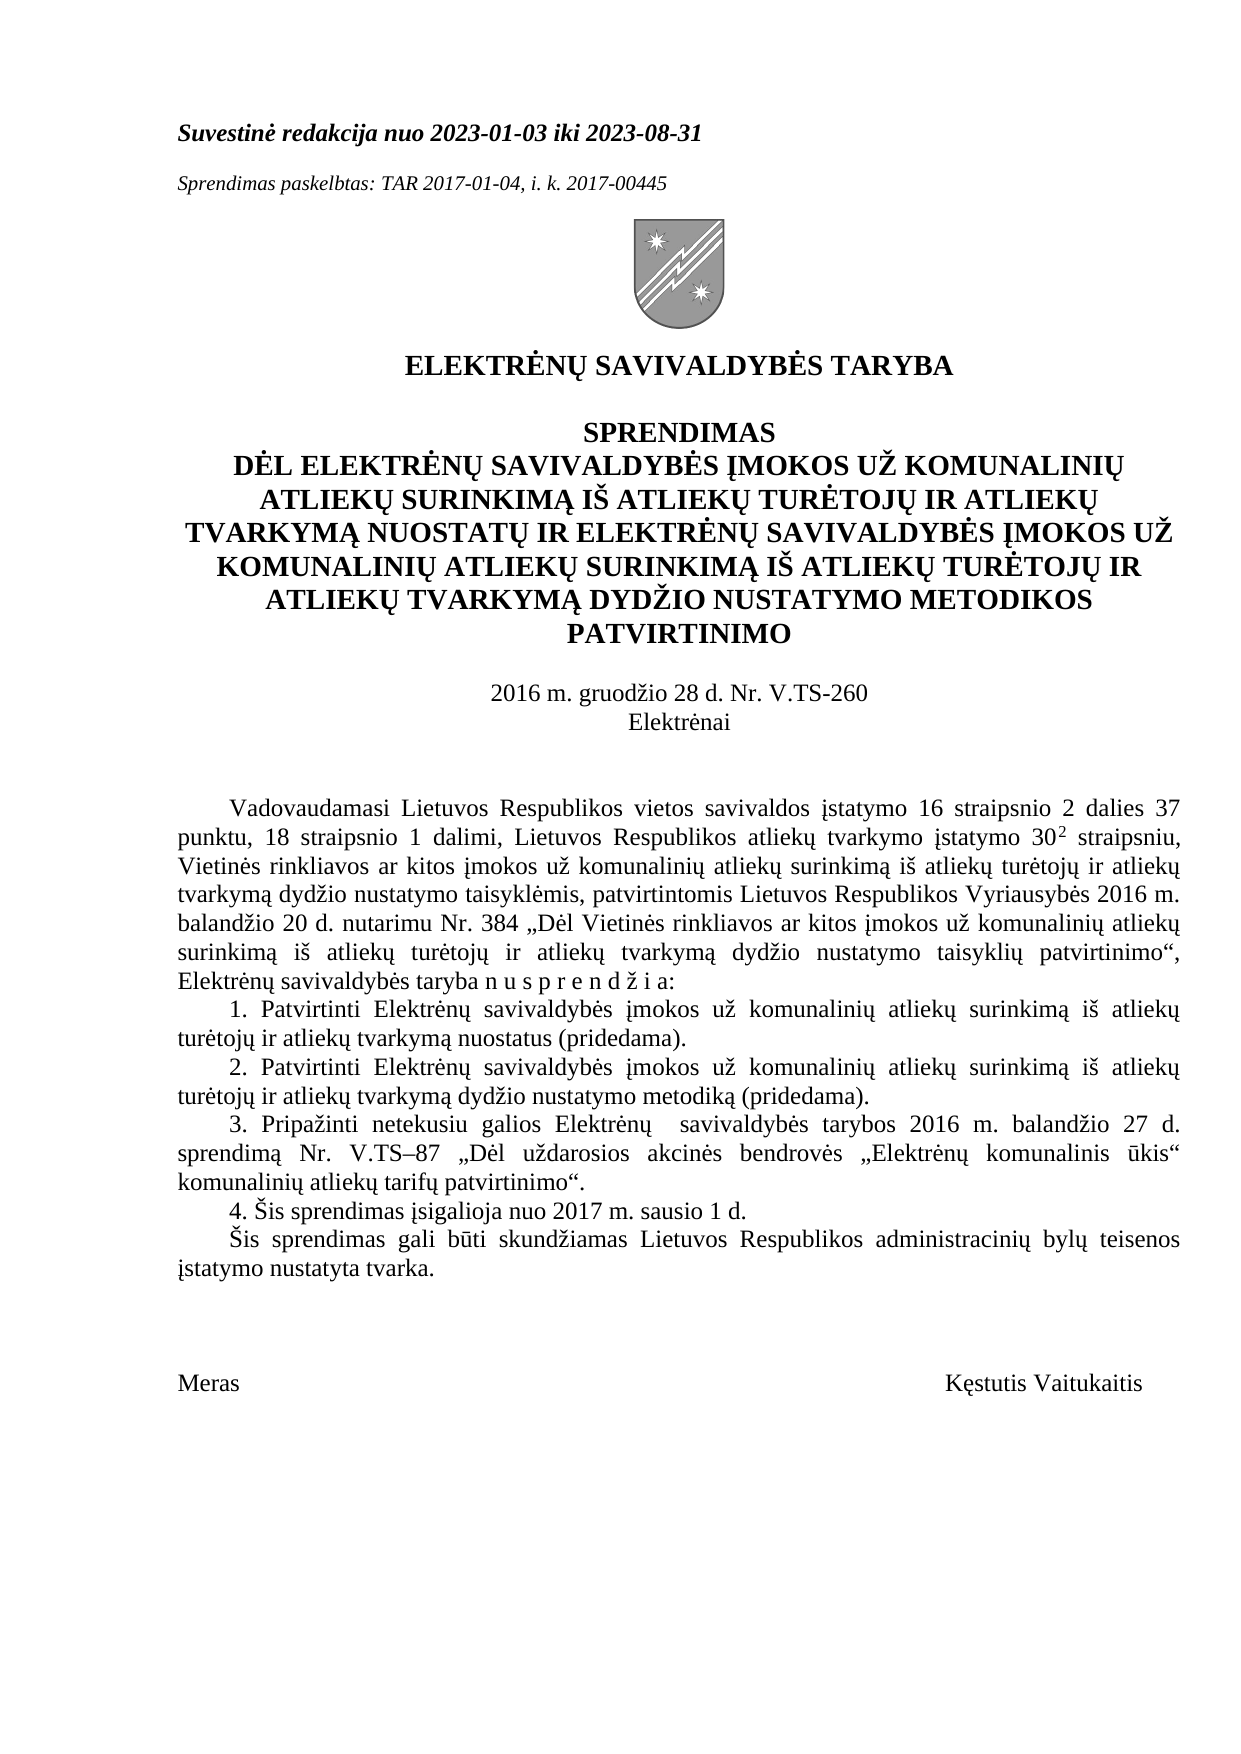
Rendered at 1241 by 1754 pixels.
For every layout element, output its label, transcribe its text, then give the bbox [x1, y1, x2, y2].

text 3. Pripažinti netekusiu galios Elektrėnų savivaldybės tarybos 2016 m. balandžio 27 d. sprendimą Nr. V.TS–87 „Dėl uždarosios akcinės bendrovės „Elektrėnų komunalinis ūkis“ komunalinių atliekų tarifų patvirtinimo“. [177, 1109, 1181, 1196]
text Elektrėnai [177, 707, 1181, 736]
text 2. Patvirtinti Elektrėnų savivaldybės įmokos už komunalinių atliekų surinkimą iš atliekų turėtojų ir atliekų tvarkymą dydžio nustatymo metodiką (pridedama). [177, 1052, 1181, 1109]
text Suvestinė redakcija nuo 2023-01-03 iki 2023-08-31 [177, 118, 1181, 147]
subtitle ELEKTRĖNŲ SAVIVALDYBĖS TARYBA [177, 348, 1181, 381]
text Šis sprendimas gali būti skundžiamas Lietuvos Respublikos administracinių bylų teisenos įstatymo nustatyta tvarka. [177, 1224, 1181, 1282]
text 4. Šis sprendimas įsigalioja nuo 2017 m. sausio 1 d. [177, 1196, 1181, 1224]
text SPRENDIMAS [177, 415, 1181, 448]
text DĖL ELEKTRĖNŲ SAVIVALDYBĖS ĮMOKOS UŽ KOMUNALINIŲ ATLIEKŲ SURINKIMĄ IŠ ATLIEKŲ TURĖTOJŲ IR ATLIEKŲ TVARKYMĄ NUOSTATŲ IR ELEKTRĖNŲ SAVIVALDYBĖS ĮMOKOS UŽ KOMUNALINIŲ ATLIEKŲ SURINKIMĄ IŠ ATLIEKŲ TURĖTOJŲ IR ATLIEKŲ TVARKYMĄ DYDŽIO NUSTATYMO METODIKOS PATVIRTINIMO [177, 448, 1181, 649]
text 2016 m. gruodžio 28 d. Nr. V.TS-260 [177, 678, 1181, 707]
text Vadovaudamasi Lietuvos Respublikos vietos savivaldos įstatymo 16 straipsnio 2 dalies 37 punktu, 18 straipsnio 1 dalimi, Lietuvos Respublikos atliekų tvarkymo įstatymo 302 straipsniu, Vietinės rinkliavos ar kitos įmokos už komunalinių atliekų surinkimą iš atliekų turėtojų ir atliekų tvarkymą dydžio nustatymo taisyklėmis, patvirtintomis Lietuvos Respublikos Vyriausybės 2016 m. balandžio 20 d. nutarimu Nr. 384 „Dėl Vietinės rinkliavos ar kitos įmokos už komunalinių atliekų surinkimą iš atliekų turėtojų ir atliekų tvarkymą dydžio nustatymo taisyklių patvirtinimo“, Elektrėnų savivaldybės taryba n u s p r e n d ž i a: [177, 793, 1181, 994]
text Sprendimas paskelbtas: TAR 2017-01-04, i. k. 2017-00445 [177, 171, 1181, 195]
text Meras Kęstutis Vaitukaitis [177, 1368, 1181, 1397]
text 1. Patvirtinti Elektrėnų savivaldybės įmokos už komunalinių atliekų surinkimą iš atliekų turėtojų ir atliekų tvarkymą nuostatus (pridedama). [177, 994, 1181, 1052]
